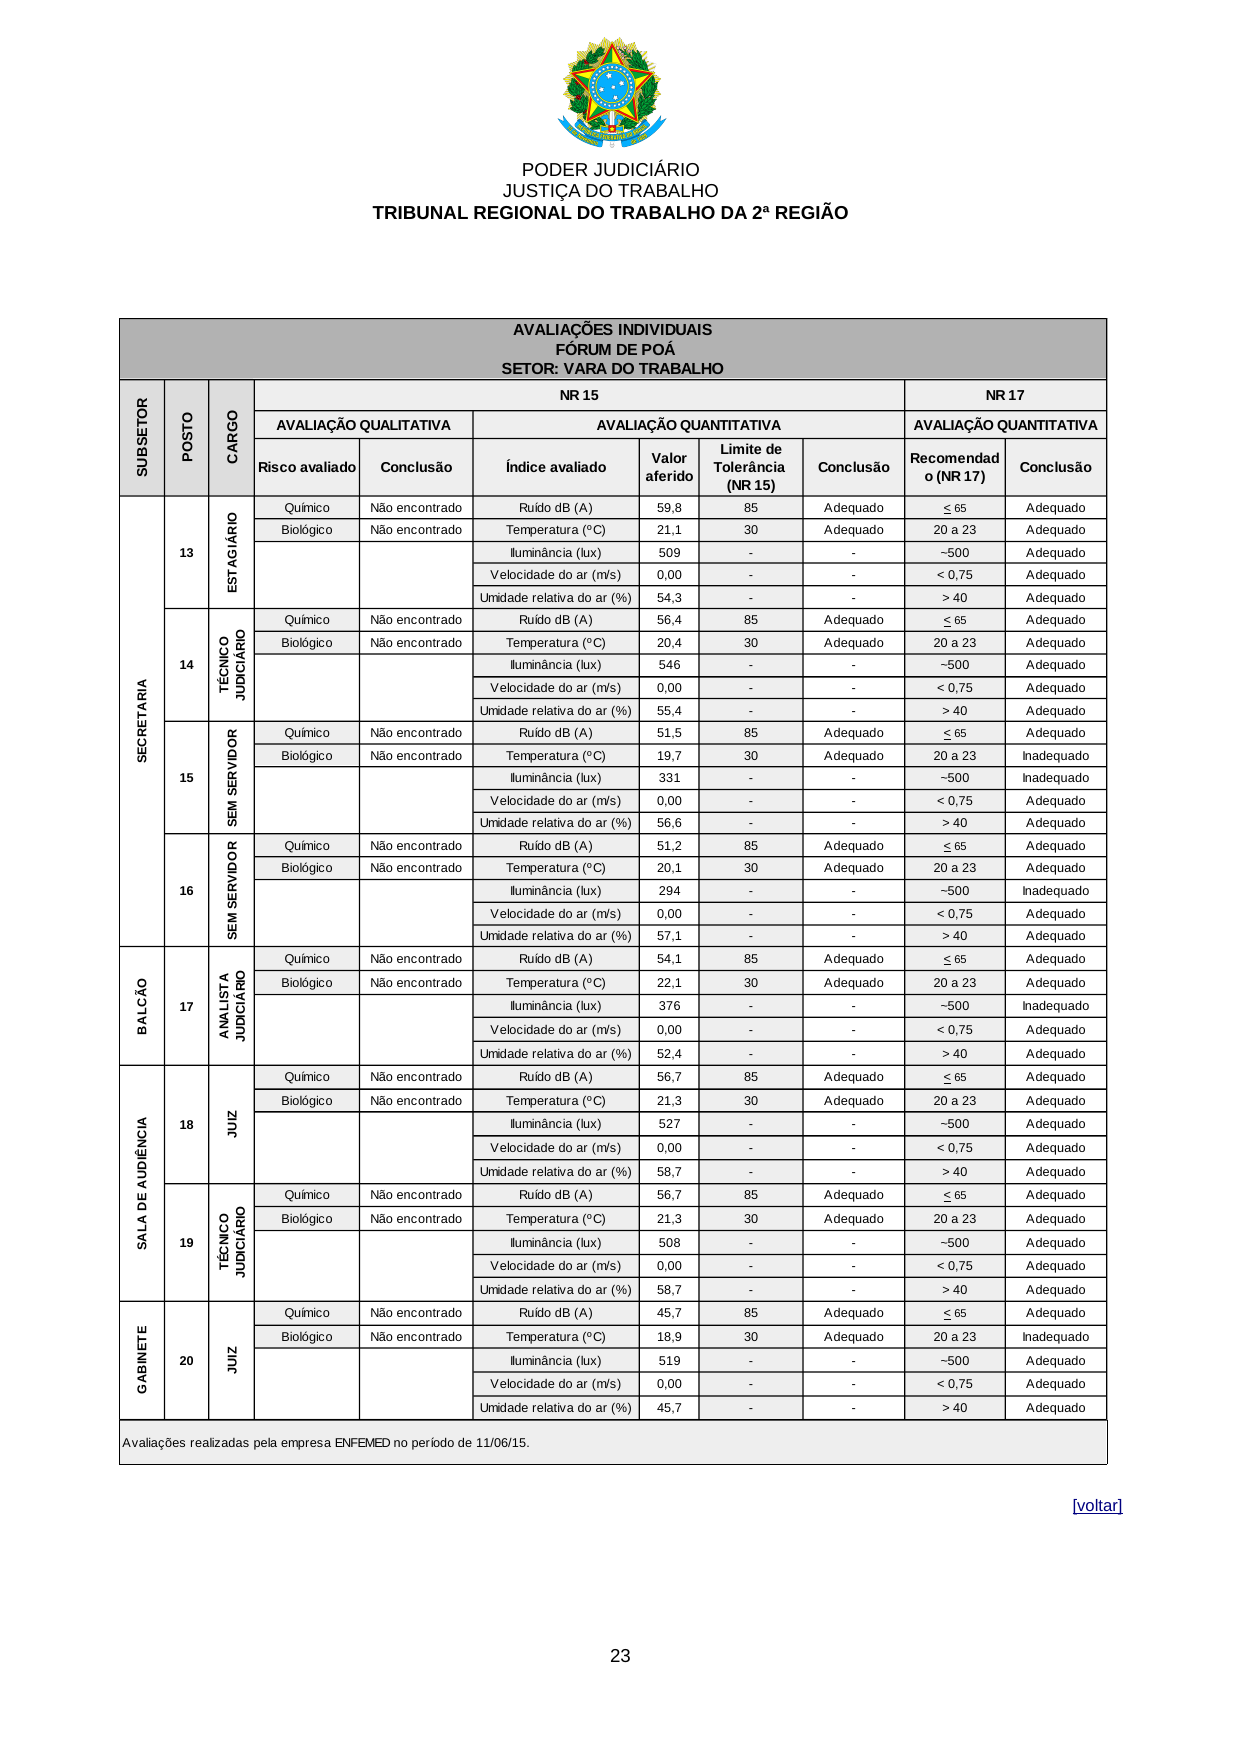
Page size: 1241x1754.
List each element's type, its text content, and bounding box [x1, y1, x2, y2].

text [voltar] [118, 1496, 1122, 1515]
